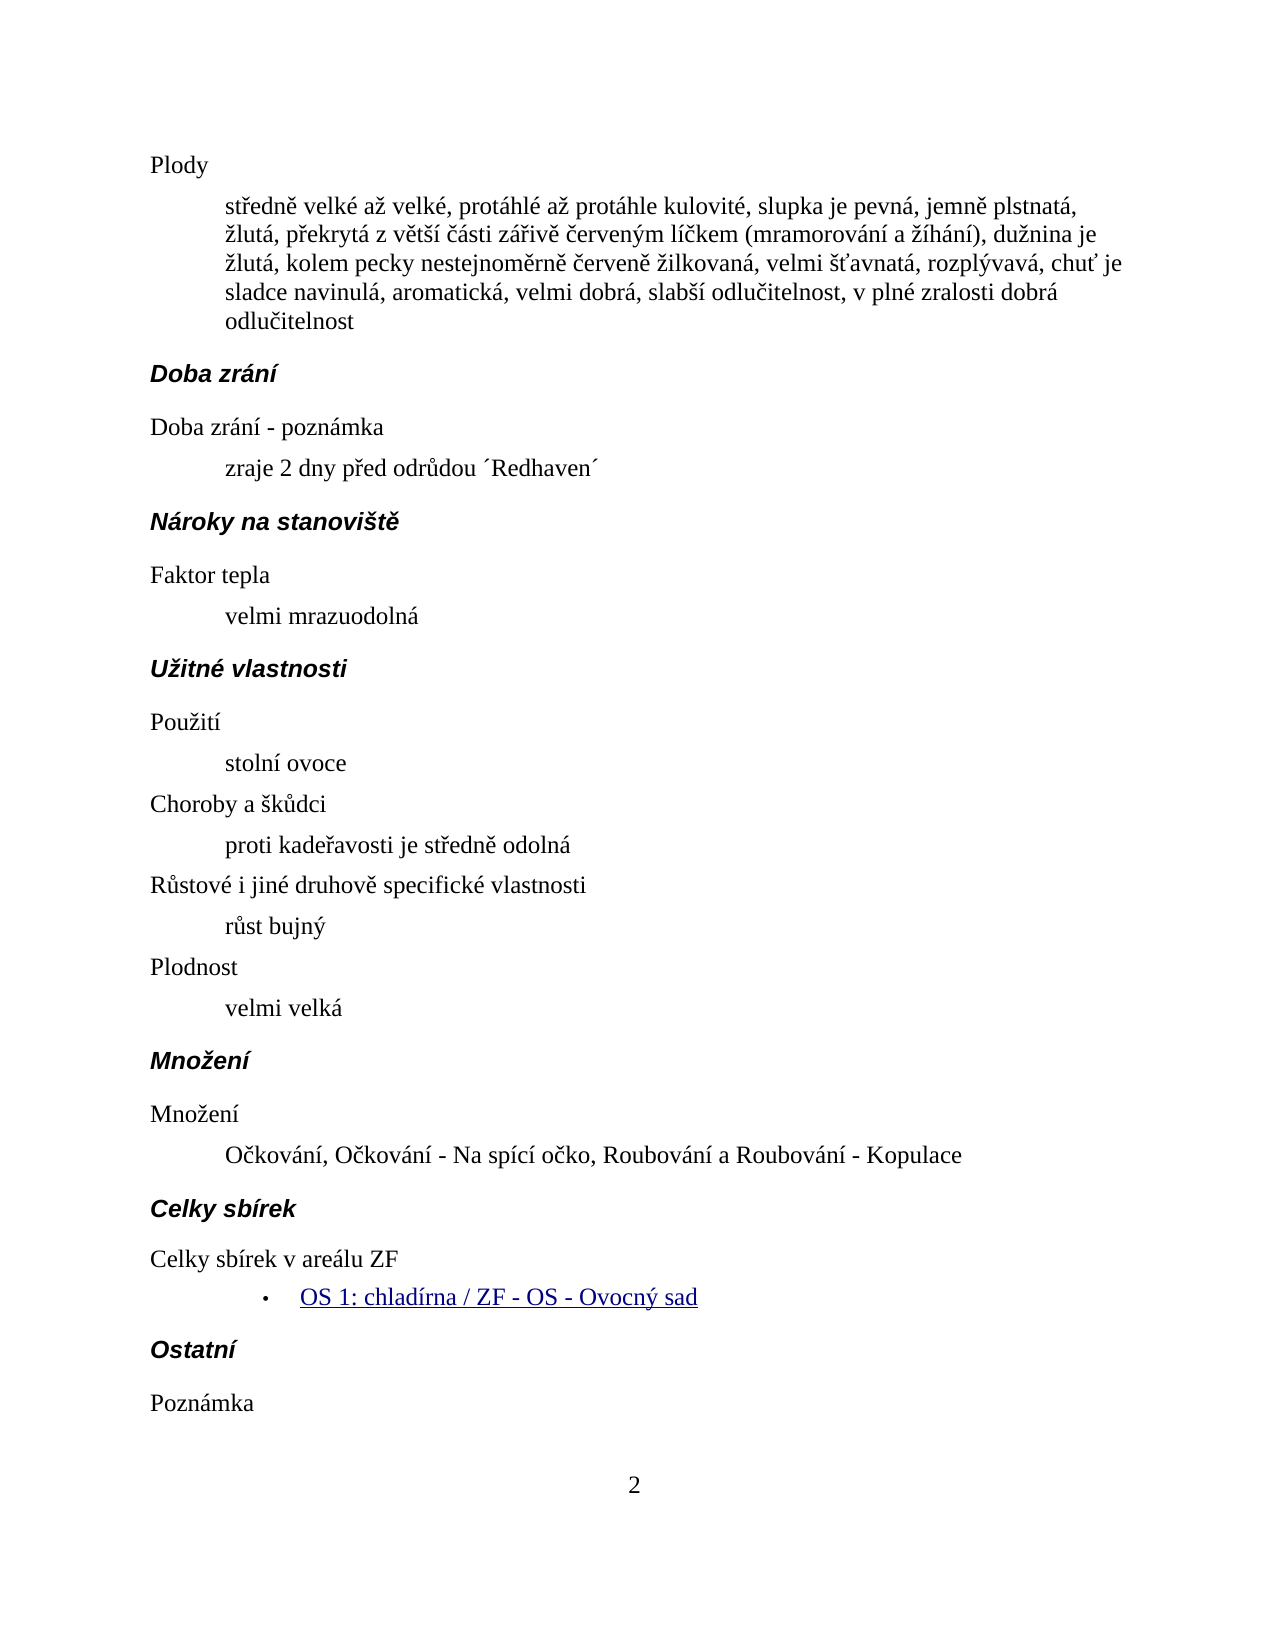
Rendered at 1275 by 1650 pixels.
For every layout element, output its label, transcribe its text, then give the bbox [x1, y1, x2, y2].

subtitle Celky sbírek [150, 1194, 1125, 1222]
text růst bujný [225, 911, 1125, 940]
text Množení [150, 1099, 1125, 1128]
text zraje 2 dny před odrůdou ´Redhaven´ [225, 453, 1125, 482]
text Celky sbírek v areálu ZF [150, 1244, 1125, 1273]
text Poznámka [150, 1388, 1125, 1417]
subtitle Ostatní [150, 1335, 1125, 1364]
text Očkování, Očkování - Na spící očko, Roubování a Roubování - Kopulace [225, 1140, 1125, 1169]
text Použití [150, 707, 1125, 736]
subtitle Užitné vlastnosti [150, 654, 1125, 683]
text Plodnost [150, 952, 1125, 981]
text Plody [150, 150, 1125, 179]
text Choroby a škůdci [150, 789, 1125, 818]
text velmi velká [225, 993, 1125, 1021]
text velmi mrazuodolná [225, 601, 1125, 629]
text středně velké až velké, protáhlé až protáhle kulovité, slupka je pevná, jemně plstnatá, žlutá, překrytá z větší části zářivě červeným líčkem (mramorování a žíhání), dužnina je žlutá, kolem pecky nestejnoměrně červeně žilkovaná, velmi šťavnatá, rozplývavá, chuť je sladce navinulá, aromatická, velmi dobrá, slabší odlučitelnost, v plné zralosti dobrá odlučitelnost [225, 191, 1125, 334]
text stolní ovoce [225, 748, 1125, 777]
text Doba zrání - poznámka [150, 412, 1125, 441]
subtitle Množení [150, 1046, 1125, 1075]
list OS 1: chladírna / ZF - OS - Ovocný sad [262, 1282, 1125, 1310]
text proti kadeřavosti je středně odolná [225, 830, 1125, 858]
text Faktor tepla [150, 560, 1125, 589]
text Růstové i jiné druhově specifické vlastnosti [150, 870, 1125, 899]
subtitle Nároky na stanoviště [150, 507, 1125, 536]
subtitle Doba zrání [150, 359, 1125, 388]
